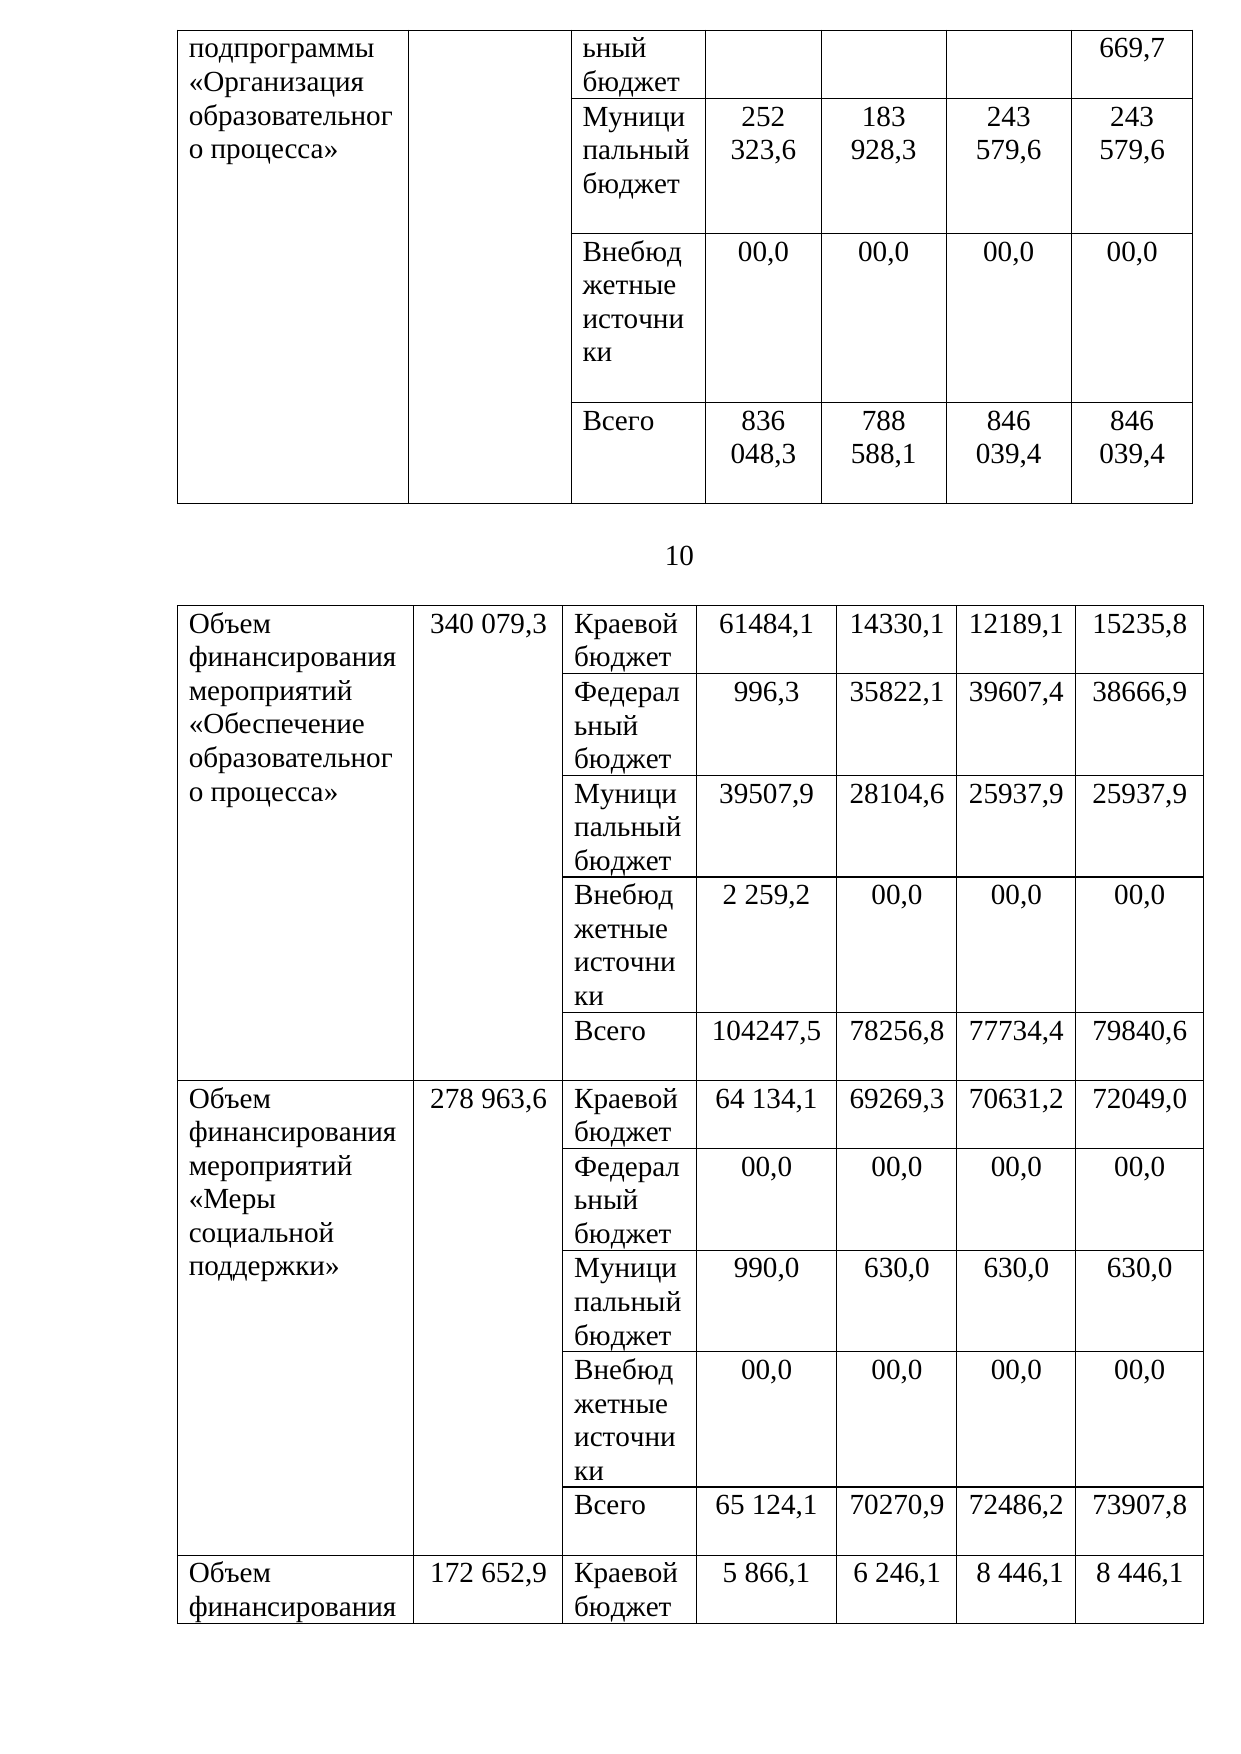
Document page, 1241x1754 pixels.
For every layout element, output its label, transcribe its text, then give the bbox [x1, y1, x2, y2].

table_cell 630,0 [837, 1251, 956, 1351]
table_cell 25937,9 [957, 776, 1075, 876]
table_cell Объем финансирования [178, 1556, 413, 1623]
table_cell Муниципальный бюджет [563, 776, 696, 876]
table_cell 79840,6 [1076, 1013, 1203, 1080]
table_cell 70270,9 [837, 1488, 956, 1554]
table_cell 00,0 [1076, 1352, 1203, 1486]
table_cell 28104,6 [837, 776, 956, 876]
table_cell Внебюджетные источники [563, 1352, 696, 1486]
table_cell 00,0 [1076, 1149, 1203, 1249]
table_cell 104247,5 [697, 1013, 836, 1080]
table_cell Краевой бюджет [563, 1081, 696, 1148]
table_cell подпрограммы «Организация образовательного процесса» [178, 31, 408, 503]
table_cell Всего [572, 403, 705, 503]
table_cell Внебюджетные источники [563, 878, 696, 1012]
table_cell 35822,1 [837, 674, 956, 775]
table_header Краевой бюджет [563, 606, 696, 673]
table_cell 630,0 [957, 1251, 1075, 1351]
table_cell 25937,9 [1076, 776, 1203, 876]
table_cell 00,0 [822, 234, 946, 402]
table_cell 243 579,6 [1072, 99, 1192, 233]
table_header 14330,1 [837, 606, 956, 673]
table_cell 69269,3 [837, 1081, 956, 1148]
table_cell 00,0 [837, 1352, 956, 1486]
table_cell 38666,9 [1076, 674, 1203, 775]
table_cell ьный бюджет [572, 31, 705, 98]
table_cell 2 259,2 [697, 878, 836, 1012]
table_cell 77734,4 [957, 1013, 1075, 1080]
table_cell 630,0 [1076, 1251, 1203, 1351]
table_cell 00,0 [1076, 878, 1203, 1012]
table_cell 6 246,1 [837, 1556, 956, 1623]
table_cell 669,7 [1072, 31, 1192, 98]
table_cell 252 323,6 [706, 99, 821, 233]
table_cell 39607,4 [957, 674, 1075, 775]
table_header 12189,1 [957, 606, 1075, 673]
table_cell 8 446,1 [1076, 1556, 1203, 1623]
table_cell 65 124,1 [697, 1488, 836, 1554]
table_cell 00,0 [957, 878, 1075, 1012]
table_cell 00,0 [697, 1352, 836, 1486]
table_cell Внебюд жетные источники [572, 234, 705, 402]
table_cell 5 866,1 [697, 1556, 836, 1623]
table_cell 990,0 [697, 1251, 836, 1351]
table_header 15235,8 [1076, 606, 1203, 673]
table_header 340 079,3 [414, 606, 562, 1080]
table_cell 00,0 [957, 1149, 1075, 1249]
table_cell 846 039,4 [1072, 403, 1192, 503]
table_cell [947, 31, 1071, 98]
table_header Объем финансирования мероприятий «Обеспечение образовательного процесса» [178, 606, 413, 1080]
table_cell 243 579,6 [947, 99, 1071, 233]
table_cell 00,0 [957, 1352, 1075, 1486]
table_cell 00,0 [837, 1149, 956, 1249]
table_cell Всего [563, 1013, 696, 1080]
table_cell Муниципальный бюджет [572, 99, 705, 233]
table_cell 72486,2 [957, 1488, 1075, 1554]
table_cell 836 048,3 [706, 403, 821, 503]
table_cell [822, 31, 946, 98]
table_cell Муниципальный бюджет [563, 1251, 696, 1351]
table_cell 00,0 [697, 1149, 836, 1249]
table_cell Федеральный бюджет [563, 674, 696, 775]
table_cell 846 039,4 [947, 403, 1071, 503]
table_cell 78256,8 [837, 1013, 956, 1080]
table_cell 70631,2 [957, 1081, 1075, 1148]
table_cell 00,0 [706, 234, 821, 402]
table_cell Объем финансирования мероприятий «Меры социальной поддержки» [178, 1081, 413, 1554]
table_cell 278 963,6 [414, 1081, 562, 1554]
table_cell 64 134,1 [697, 1081, 836, 1148]
table_cell 39507,9 [697, 776, 836, 876]
table_cell Федеральный бюджет [563, 1149, 696, 1249]
table_cell 172 652,9 [414, 1556, 562, 1623]
table_header 61484,1 [697, 606, 836, 673]
table_cell 00,0 [1072, 234, 1192, 402]
table_cell 72049,0 [1076, 1081, 1203, 1148]
table_cell 788 588,1 [822, 403, 946, 503]
table_cell [706, 31, 821, 98]
table_cell Всего [563, 1488, 696, 1554]
table_cell 8 446,1 [957, 1556, 1075, 1623]
table_cell [409, 31, 571, 503]
table_cell 183 928,3 [822, 99, 946, 233]
table_cell 00,0 [837, 878, 956, 1012]
table_cell 73907,8 [1076, 1488, 1203, 1554]
table_cell 996,3 [697, 674, 836, 775]
text 10 [177, 538, 1181, 571]
table_cell Краевой бюджет [563, 1556, 696, 1623]
table_cell 00,0 [947, 234, 1071, 402]
